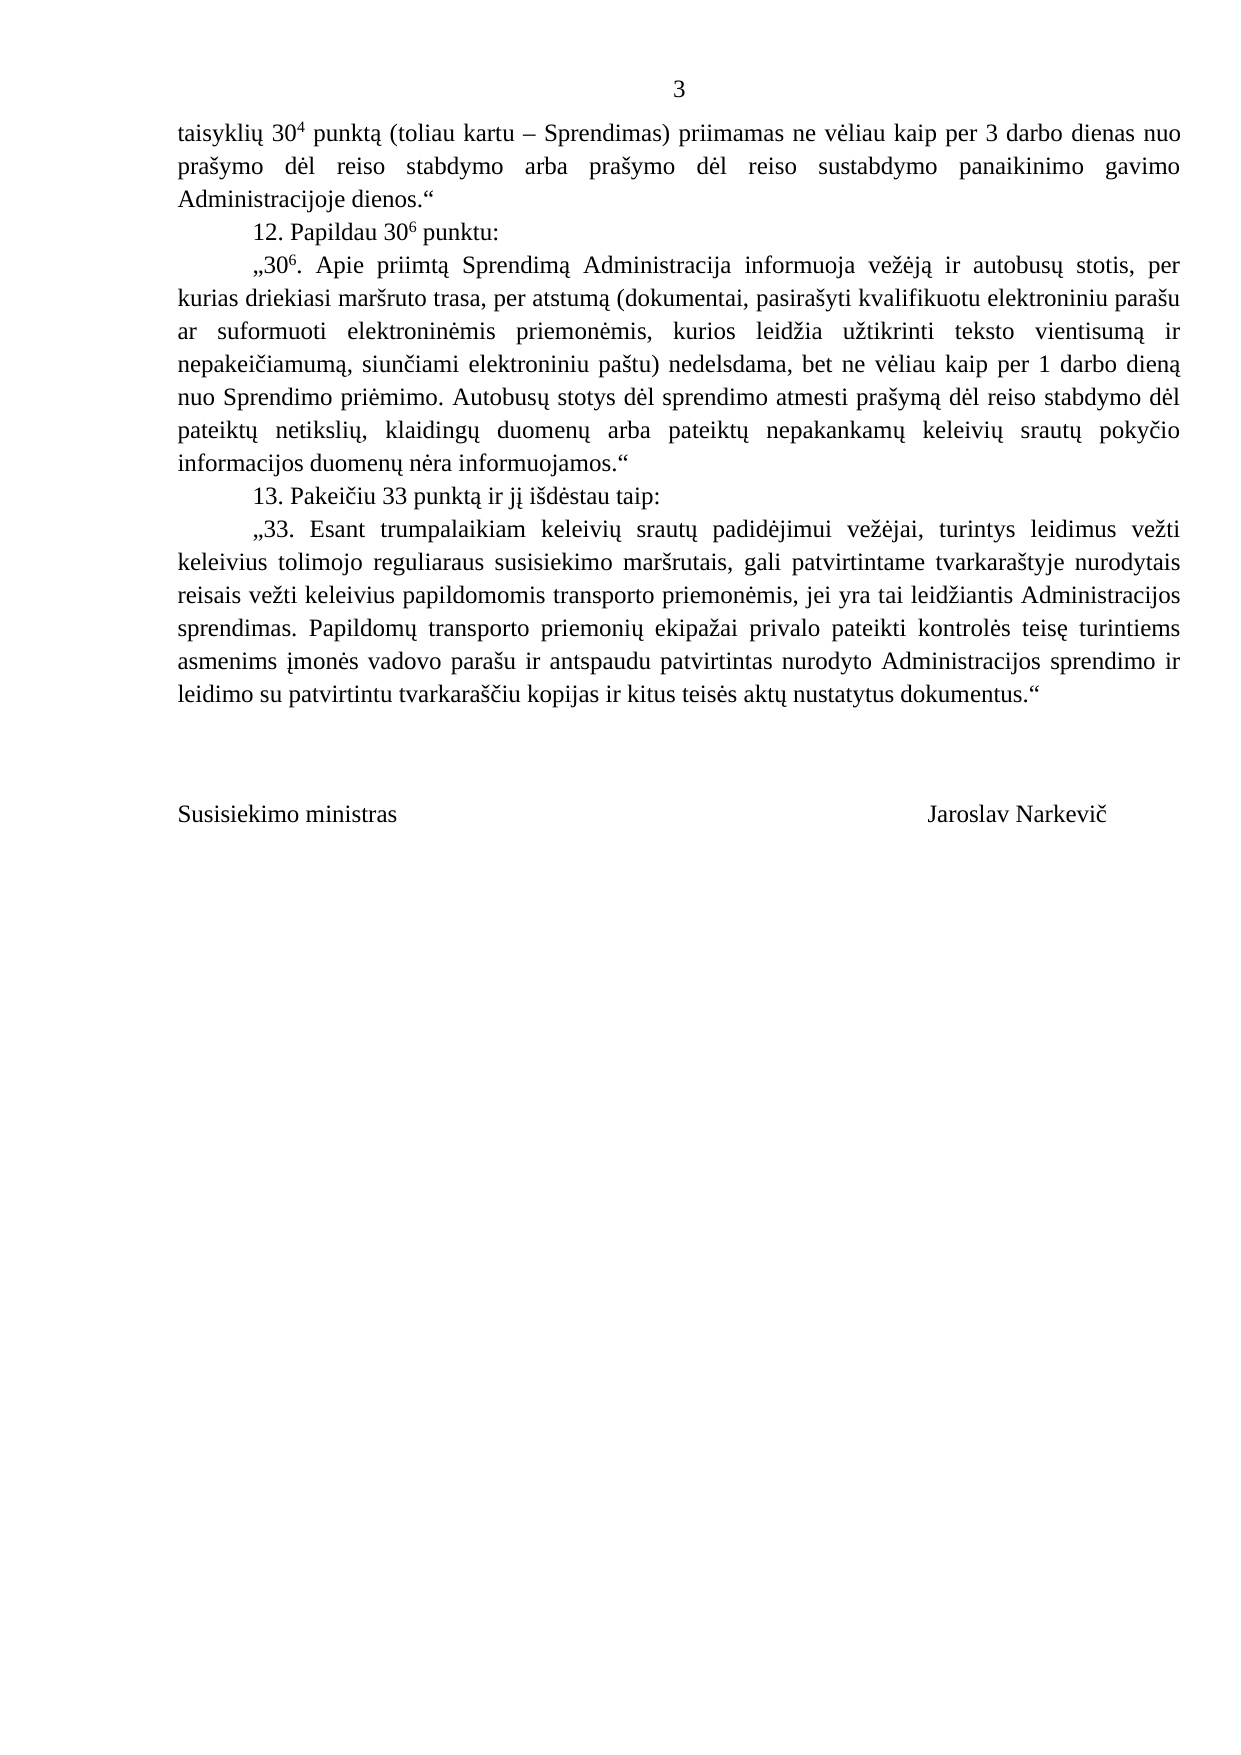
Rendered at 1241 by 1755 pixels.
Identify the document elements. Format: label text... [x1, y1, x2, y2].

text 12. Papildau 306 punktu: [177, 217, 1181, 246]
text Susisiekimo ministras Jaroslav Narkevič [177, 799, 1181, 827]
text „306. Apie priimtą Sprendimą Administracija informuoja vežėją ir autobusų stotis, per kurias driekiasi maršruto trasa, per atstumą (dokumentai, pasirašyti kvalifikuotu elektroniniu parašu ar suformuoti elektroninėmis priemonėmis, kurios leidžia užtikrinti teksto vientisumą ir nepakeičiamumą, siunčiami elektroniniu paštu) nedelsdama, bet ne vėliau kaip per 1 darbo dieną nuo Sprendimo priėmimo. Autobusų stotys dėl sprendimo atmesti prašymą dėl reiso stabdymo dėl pateiktų netikslių, klaidingų duomenų arba pateiktų nepakankamų keleivių srautų pokyčio informacijos duomenų nėra informuojamos.“ [177, 250, 1181, 477]
text taisyklių 304 punktą (toliau kartu – Sprendimas) priimamas ne vėliau kaip per 3 darbo dienas nuo prašymo dėl reiso stabdymo arba prašymo dėl reiso sustabdymo panaikinimo gavimo Administracijoje dienos.“ [177, 118, 1181, 213]
text 13. Pakeičiu 33 punktą ir jį išdėstau taip: [177, 481, 1181, 510]
text „33. Esant trumpalaikiam keleivių srautų padidėjimui vežėjai, turintys leidimus vežti keleivius tolimojo reguliaraus susisiekimo maršrutais, gali patvirtintame tvarkaraštyje nurodytais reisais vežti keleivius papildomomis transporto priemonėmis, jei yra tai leidžiantis Administracijos sprendimas. Papildomų transporto priemonių ekipažai privalo pateikti kontrolės teisę turintiems asmenims įmonės vadovo parašu ir antspaudu patvirtintas nurodyto Administracijos sprendimo ir leidimo su patvirtintu tvarkaraščiu kopijas ir kitus teisės aktų nustatytus dokumentus.“ [177, 514, 1181, 708]
